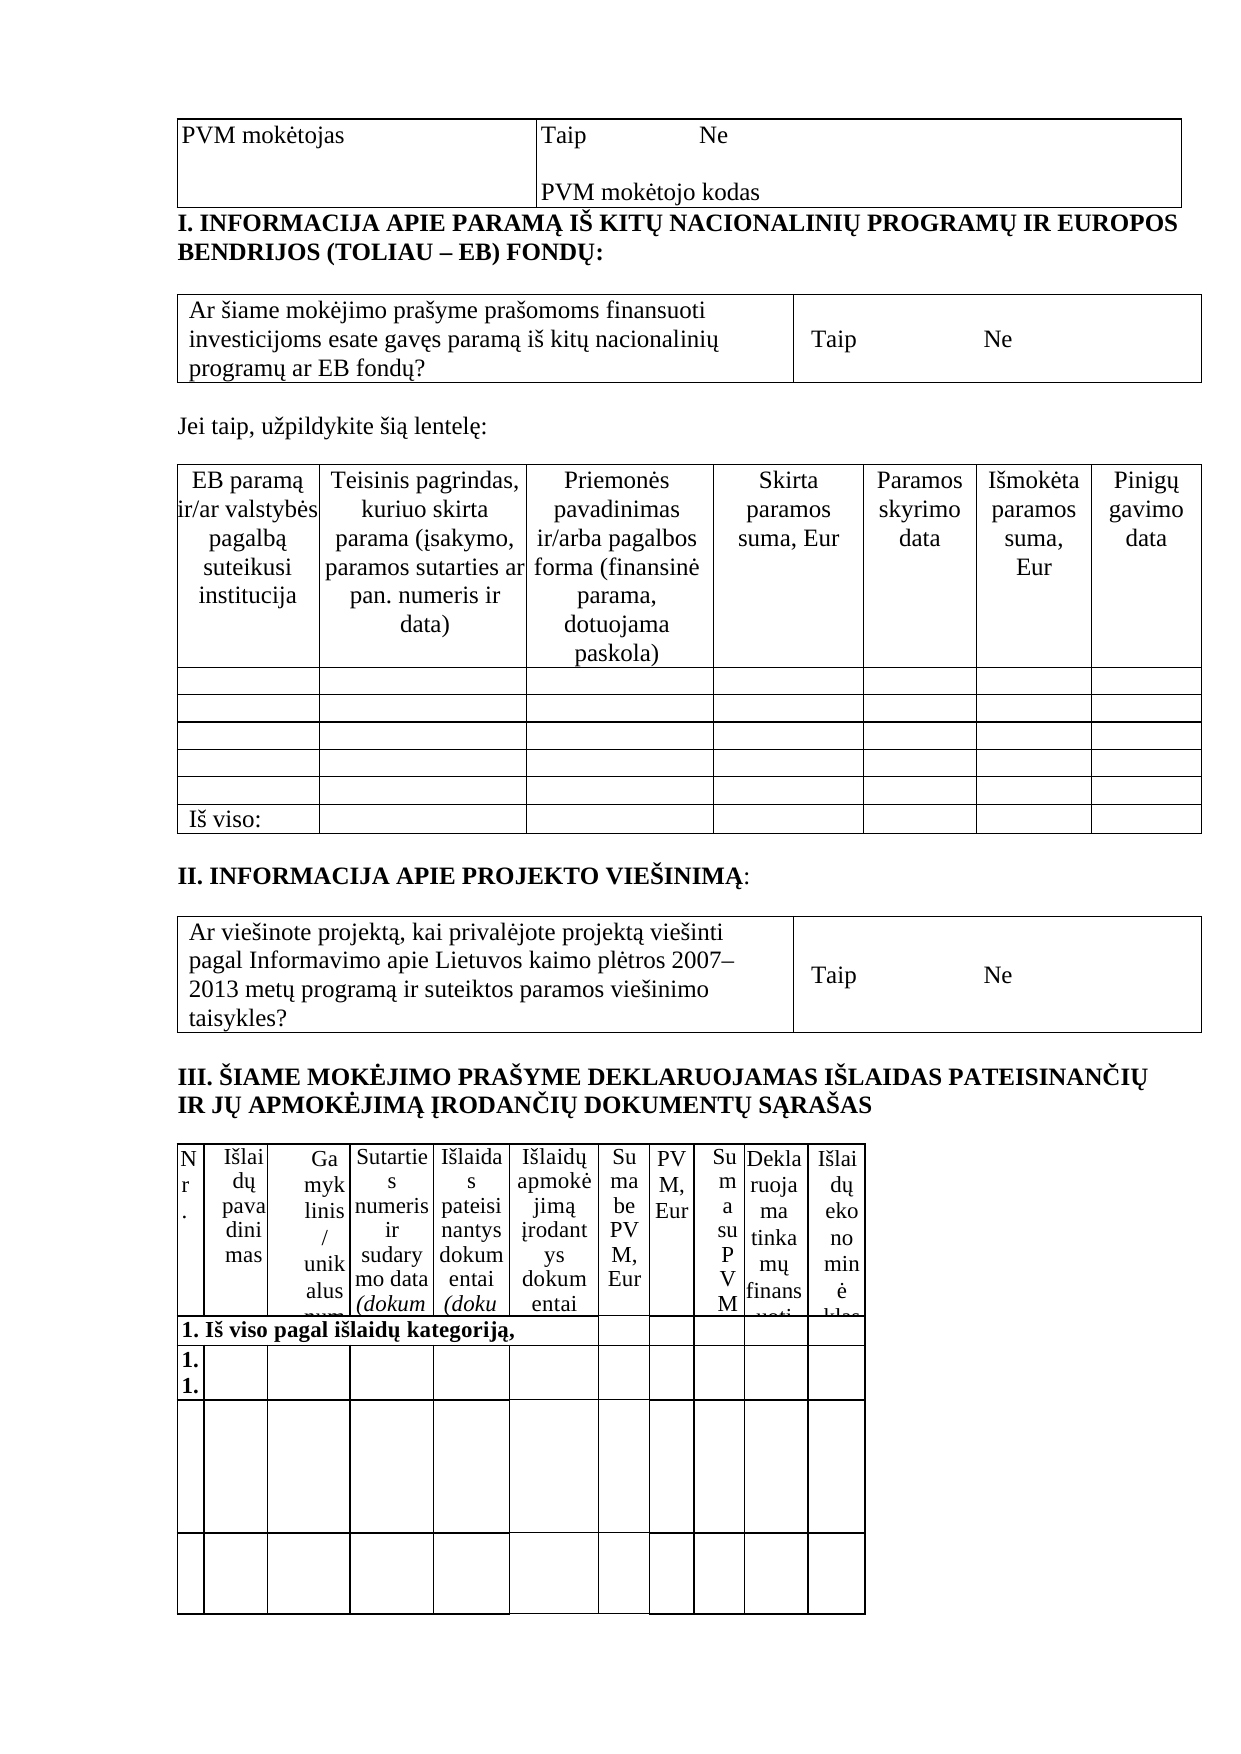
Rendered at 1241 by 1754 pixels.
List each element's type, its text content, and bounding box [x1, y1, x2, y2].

table_cell [320, 668, 526, 694]
table_cell [695, 1346, 744, 1399]
table_cell [527, 805, 713, 833]
table_cell [1092, 805, 1201, 833]
text I. Informacija apie paramą iš kitų nacionalinių programų ir Europos bendrijos (toliau – EB) fondų: [177, 208, 1181, 266]
table_cell [695, 1401, 744, 1532]
table_cell [320, 695, 526, 721]
table_cell PVM mokėtojas [178, 120, 536, 207]
table_header Teisinis pagrindas, kuriuo skirta parama (įsakymo, paramos sutarties ar pan. numeris ir data) [320, 465, 526, 667]
table_header [928, 1143, 992, 1315]
table_cell [434, 1534, 509, 1613]
table_cell [1055, 1532, 1118, 1613]
table_cell [320, 750, 526, 776]
table_header [1055, 1143, 1118, 1315]
table_cell [1092, 668, 1201, 694]
table_header Gamyklinis/ unikalus numeris (žemės ūkio technikos, įrangos, statinių ar kt.) [268, 1145, 303, 1315]
table_cell [351, 1534, 433, 1613]
table_cell [650, 1401, 693, 1532]
table_cell [809, 1346, 864, 1399]
table_header Išlaidų pavadinimas [205, 1145, 267, 1315]
table_cell [809, 1401, 864, 1532]
table_cell [599, 1346, 649, 1399]
table_cell [809, 1317, 864, 1344]
table_header Išmokėta paramos suma, Eur [977, 465, 1091, 667]
table_cell [695, 1317, 744, 1344]
table_cell [745, 1317, 807, 1344]
table_cell [268, 1534, 349, 1613]
table_cell [1118, 1399, 1181, 1532]
table_header [992, 1143, 1055, 1315]
table_cell [599, 1533, 649, 1613]
table_cell [864, 695, 976, 721]
table_header Pinigų gavimo data [1092, 465, 1201, 667]
table_cell [320, 723, 526, 749]
text Jei taip, užpildykite šią lentelę: [177, 411, 1181, 440]
table_cell [1092, 750, 1201, 776]
table_cell [928, 1399, 992, 1532]
table_cell [864, 805, 976, 833]
table_cell [351, 1401, 433, 1532]
table_cell [695, 1534, 744, 1613]
table_cell [650, 1317, 693, 1344]
table_cell [599, 1316, 649, 1344]
table_header Taip Ne [794, 917, 1201, 1032]
table_cell [864, 723, 976, 749]
table_cell [866, 1399, 928, 1532]
table_cell [745, 1401, 807, 1532]
text III. Šiame mokėjimo prašyme deklaruojamas išlaidas pateisinančių ir jų apmokėjimą įrodančių dokumentų sąrašas [177, 1062, 1181, 1119]
table_cell [1055, 1315, 1118, 1344]
table_cell [745, 1534, 807, 1613]
table_cell [1118, 1315, 1181, 1344]
table_cell [977, 777, 1091, 803]
table_cell [510, 1346, 598, 1399]
table_cell [714, 750, 863, 776]
table_cell [745, 1346, 807, 1399]
table_header Nr. [186, 1145, 203, 1315]
table_cell [434, 1346, 509, 1399]
table_header PVM, Eur [650, 1145, 693, 1315]
table_cell [714, 695, 863, 721]
table_cell [1055, 1399, 1118, 1532]
table_cell [977, 723, 1091, 749]
table_cell [268, 1346, 349, 1399]
table_header Suma be PVM, Eur [599, 1145, 649, 1315]
table_cell [714, 668, 863, 694]
table_cell [527, 777, 713, 803]
table_cell [205, 1346, 267, 1399]
table_cell [205, 1401, 267, 1532]
table_cell [714, 777, 863, 803]
table_cell [1118, 1532, 1181, 1613]
table_cell [866, 1345, 928, 1399]
table_cell [992, 1345, 1055, 1399]
table_cell [320, 805, 526, 833]
table_header Skirta paramos suma, Eur [714, 465, 863, 667]
table_cell [928, 1315, 992, 1344]
table_header Suma su PVM, Eur [740, 1145, 744, 1315]
table_cell [527, 695, 713, 721]
table_header EB paramą ir/ar valstybės pagalbą suteikusi institucija [178, 465, 319, 667]
table_cell [1092, 695, 1201, 721]
table_header Ar šiame mokėjimo prašyme prašomoms finansuoti investicijoms esate gavęs paramą iš kitų nacionalinių programų ar EB fondų? [178, 295, 793, 382]
table_cell Taip Ne PVM mokėtojo kodas [537, 120, 1181, 207]
table_cell [977, 695, 1091, 721]
table_cell [864, 750, 976, 776]
table_cell [178, 1401, 203, 1532]
table_cell [928, 1345, 992, 1399]
table_cell [434, 1401, 509, 1532]
table_cell [527, 668, 713, 694]
table_header Priemonės pavadinimas ir/arba pagalbos forma (finansinė parama, dotuojama paskola) [527, 465, 713, 667]
table_cell [527, 750, 713, 776]
table_cell [864, 777, 976, 803]
table_cell [1092, 777, 1201, 803]
table_cell [977, 805, 1091, 833]
table_cell [1055, 1345, 1118, 1399]
table_cell [268, 1401, 349, 1532]
table_cell [178, 723, 319, 749]
table_cell [1092, 723, 1201, 749]
table_header Taip Ne [794, 295, 1201, 382]
table_cell [1118, 1345, 1181, 1399]
table_cell [205, 1534, 267, 1613]
table_cell [992, 1399, 1055, 1532]
text II. INFORMACIJA APIE PROJEKTO VIEŠINIMĄ: [177, 861, 1181, 889]
table_header Suma su PVM, Eur [695, 1145, 708, 1315]
table_cell [809, 1534, 864, 1613]
table_cell [866, 1532, 928, 1613]
table_cell [992, 1532, 1055, 1613]
table_header Paramos skyrimo data [864, 465, 976, 667]
table_cell Iš viso: [178, 805, 319, 833]
table_cell [320, 777, 526, 803]
table_cell [650, 1346, 693, 1399]
table_cell [178, 750, 319, 776]
table_cell [527, 723, 713, 749]
table_cell [866, 1315, 928, 1344]
table_header Ar viešinote projektą, kai privalėjote projektą viešinti pagal Informavimo apie Lietuvos kaimo plėtros 2007–2013 metų programą ir suteiktos paramos viešinimo taisykles? [178, 917, 793, 1032]
table_cell [992, 1315, 1055, 1344]
table_cell [650, 1534, 693, 1613]
table_cell [178, 668, 319, 694]
table_cell [977, 750, 1091, 776]
table_cell [864, 668, 976, 694]
table_cell [977, 668, 1091, 694]
table_header [1118, 1143, 1181, 1315]
table_cell [178, 777, 319, 803]
table_cell [351, 1346, 433, 1399]
table_cell [510, 1400, 598, 1532]
table_cell [510, 1533, 598, 1613]
table_cell [599, 1400, 649, 1532]
table_cell [714, 723, 863, 749]
table_header [866, 1143, 928, 1315]
table_cell [178, 1534, 203, 1613]
table_cell [928, 1532, 992, 1613]
table_cell [178, 695, 319, 721]
table_cell [714, 805, 863, 833]
